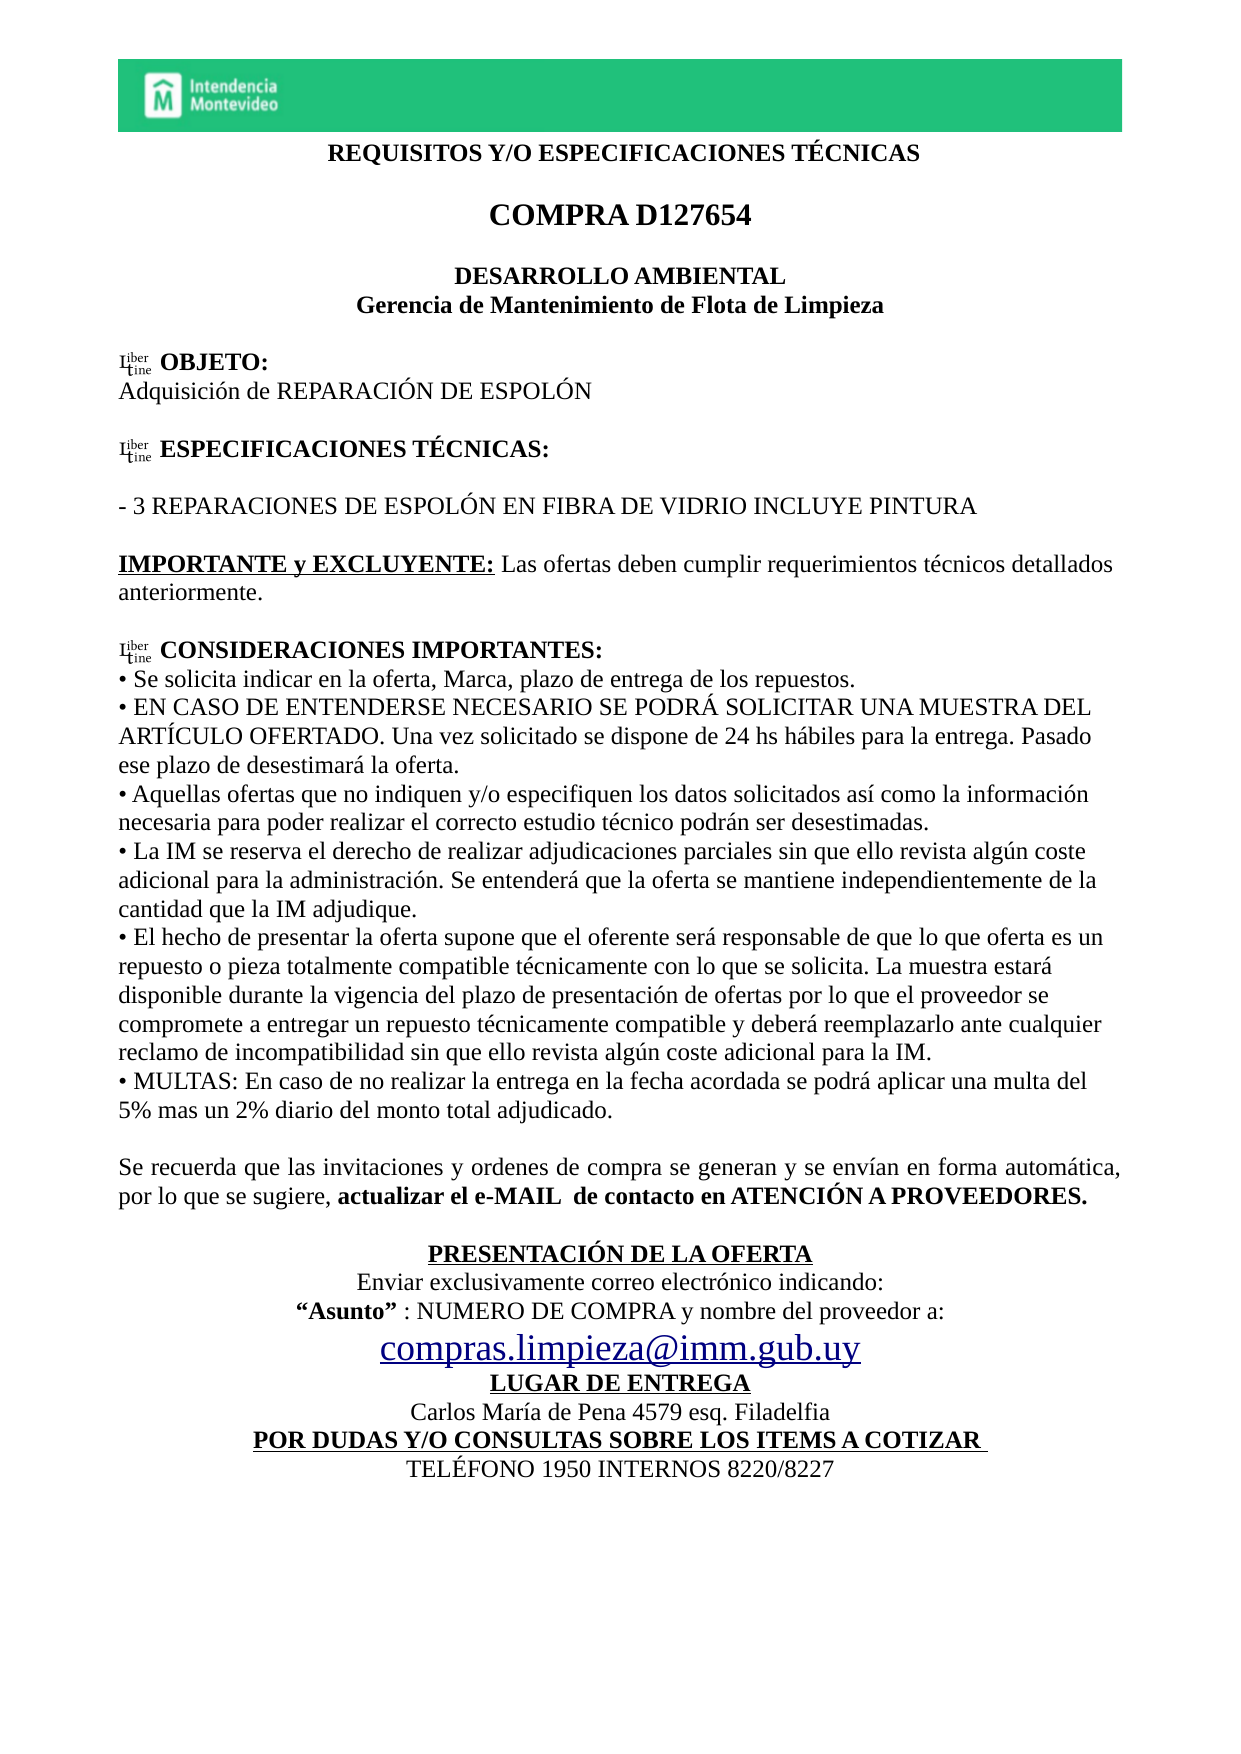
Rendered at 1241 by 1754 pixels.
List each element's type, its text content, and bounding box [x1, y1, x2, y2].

text  CONSIDERACIONES IMPORTANTES: [118, 635, 1122, 664]
text  OBJETO: [118, 347, 1122, 376]
text DESARROLLO AMBIENTAL [118, 261, 1122, 290]
text Enviar exclusivamente correo electrónico indicando: [118, 1267, 1122, 1296]
text Gerencia de Mantenimiento de Flota de Limpieza [118, 290, 1122, 319]
text • Aquellas ofertas que no indiquen y/o especifiquen los datos solicitados así como la información necesaria para poder realizar el correcto estudio técnico podrán ser desestimadas. [118, 779, 1122, 836]
text TELÉFONO 1950 INTERNOS 8220/8227 [118, 1454, 1122, 1483]
text PRESENTACIÓN DE LA OFERTA [118, 1239, 1122, 1267]
text COMPRA D127654 [118, 196, 1122, 232]
text compras.limpieza@imm.gub.uy [118, 1325, 1122, 1368]
text REQUISITOS Y/O ESPECIFICACIONES TÉCNICAS [118, 132, 1122, 168]
text  ESPECIFICACIONES TÉCNICAS: [118, 434, 1122, 462]
text Se recuerda que las invitaciones y ordenes de compra se generan y se envían en forma automática, por lo que se sugiere, actualizar el e-MAIL de contacto en ATENCIÓN A PROVEEDORES. [118, 1152, 1122, 1210]
picture [118, 59, 1123, 132]
text • Se solicita indicar en la oferta, Marca, plazo de entrega de los repuestos. [118, 664, 1122, 692]
text • La IM se reserva el derecho de realizar adjudicaciones parciales sin que ello revista algún coste adicional para la administración. Se entenderá que la oferta se mantiene independientemente de la cantidad que la IM adjudique. [118, 836, 1122, 922]
text Carlos María de Pena 4579 esq. Filadelfia [118, 1397, 1122, 1426]
text POR DUDAS Y/O CONSULTAS SOBRE LOS ITEMS A COTIZAR [118, 1426, 1122, 1454]
text IMPORTANTE y EXCLUYENTE: Las ofertas deben cumplir requerimientos técnicos detallados anteriormente. [118, 549, 1122, 606]
text “Asunto” : NUMERO DE COMPRA y nombre del proveedor a: [118, 1296, 1122, 1325]
text • El hecho de presentar la oferta supone que el oferente será responsable de que lo que oferta es un repuesto o pieza totalmente compatible técnicamente con lo que se solicita. La muestra estará disponible durante la vigencia del plazo de presentación de ofertas por lo que el proveedor se compromete a entregar un repuesto técnicamente compatible y deberá reemplazarlo ante cualquier reclamo de incompatibilidad sin que ello revista algún coste adicional para la IM. [118, 922, 1122, 1066]
text LUGAR DE ENTREGA [118, 1368, 1122, 1397]
text • EN CASO DE ENTENDERSE NECESARIO SE PODRÁ SOLICITAR UNA MUESTRA DEL ARTÍCULO OFERTADO. Una vez solicitado se dispone de 24 hs hábiles para la entrega. Pasado ese plazo de desestimará la oferta. [118, 692, 1122, 779]
text • MULTAS: En caso de no realizar la entrega en la fecha acordada se podrá aplicar una multa del 5% mas un 2% diario del monto total adjudicado. [118, 1066, 1122, 1124]
text Adquisición de REPARACIÓN DE ESPOLÓN [118, 376, 1122, 405]
text - 3 REPARACIONES DE ESPOLÓN EN FIBRA DE VIDRIO INCLUYE PINTURA [118, 491, 1122, 520]
